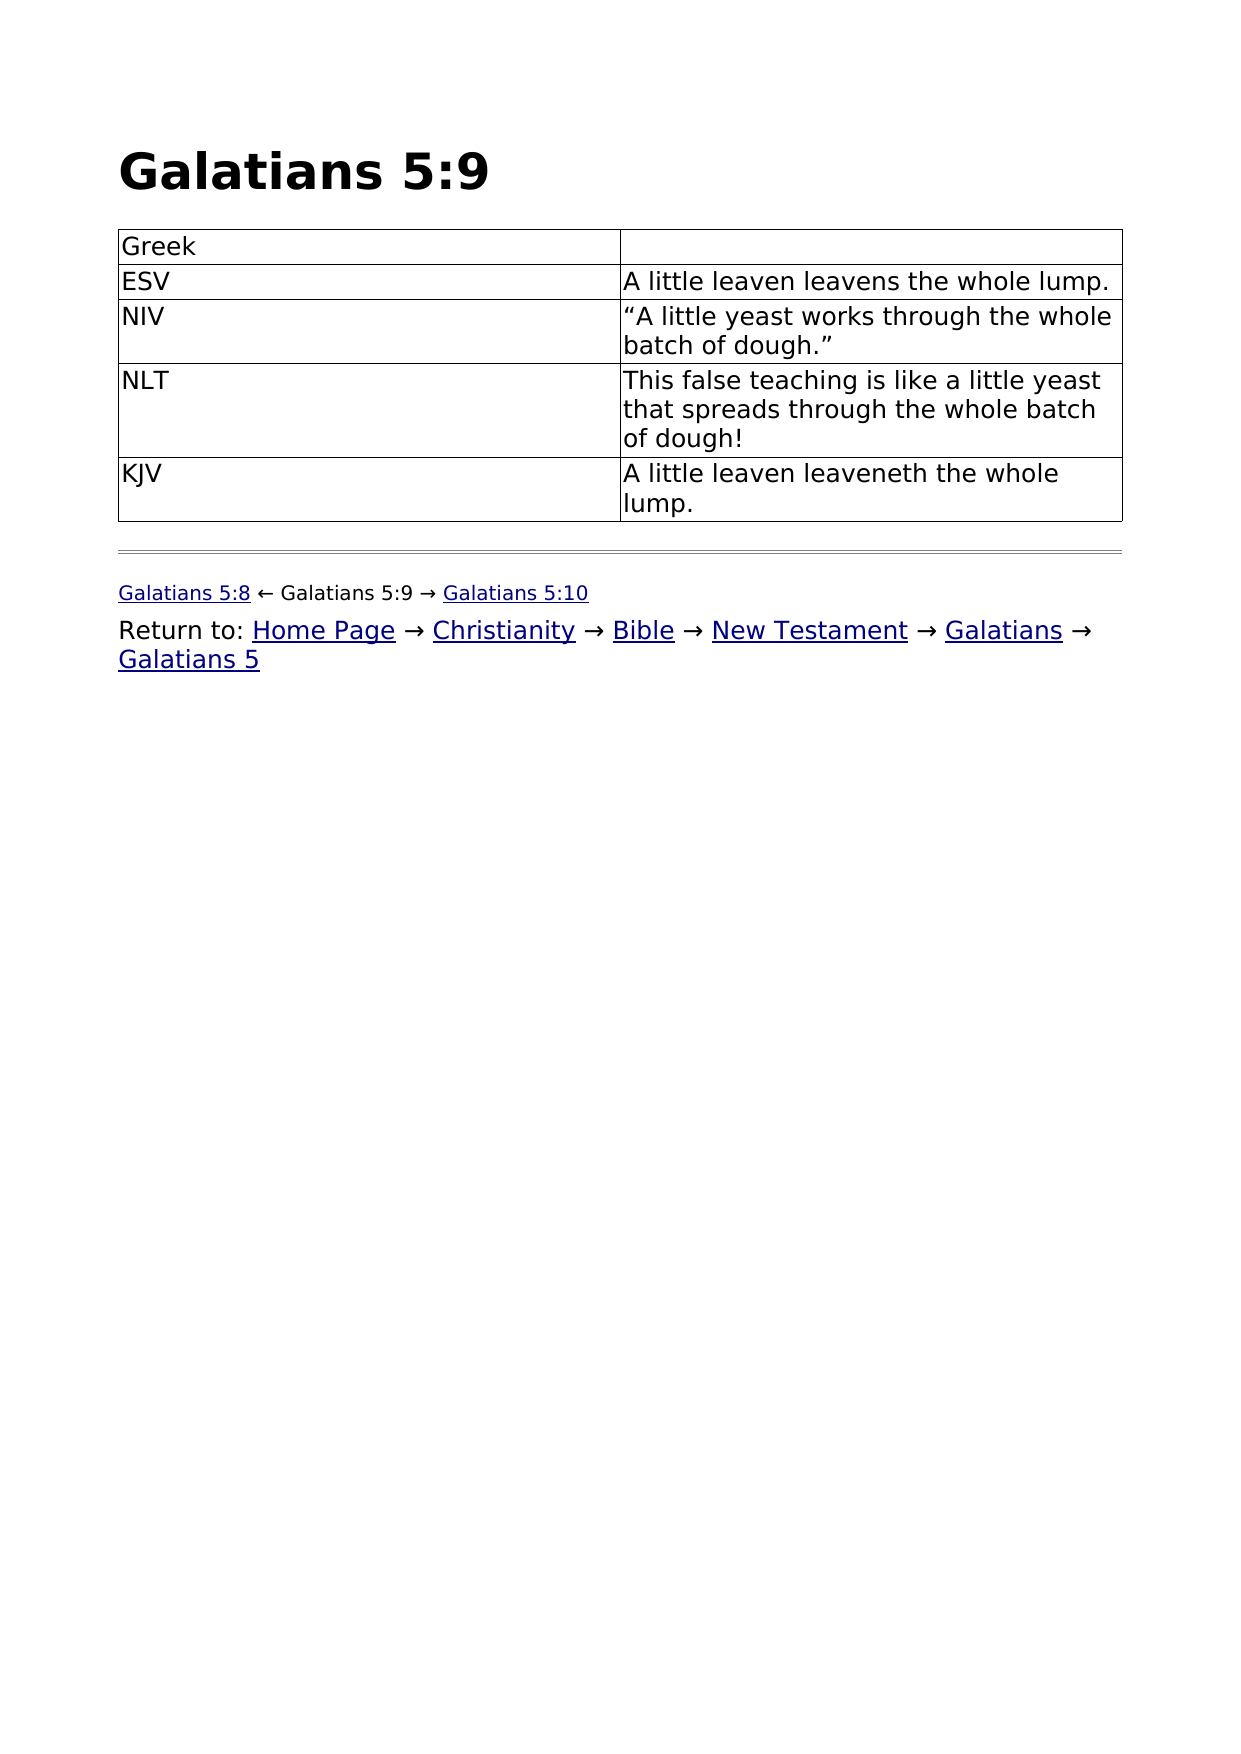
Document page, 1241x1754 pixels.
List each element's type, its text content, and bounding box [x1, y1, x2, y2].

table_cell A little leaven leaveneth the whole lump. [621, 458, 1122, 521]
subtitle Galatians 5:9 [118, 143, 1122, 201]
table_cell NIV [119, 300, 620, 363]
table_cell “A little yeast works through the whole batch of dough.” [621, 300, 1122, 363]
table_cell ESV [119, 265, 620, 299]
table_cell NLT [119, 364, 620, 457]
table_cell KJV [119, 458, 620, 521]
table_header Greek [119, 230, 620, 264]
table_cell This false teaching is like a little yeast that spreads through the whole batch of dough! [621, 364, 1122, 457]
text Return to: Home Page → Christianity → Bible → New Testament → Galatians → Galatians 5 [118, 616, 1122, 674]
table_header [621, 230, 1122, 264]
table_cell A little leaven leavens the whole lump. [621, 265, 1122, 299]
text Galatians 5:8 ← Galatians 5:9 → Galatians 5:10 [118, 582, 1122, 616]
